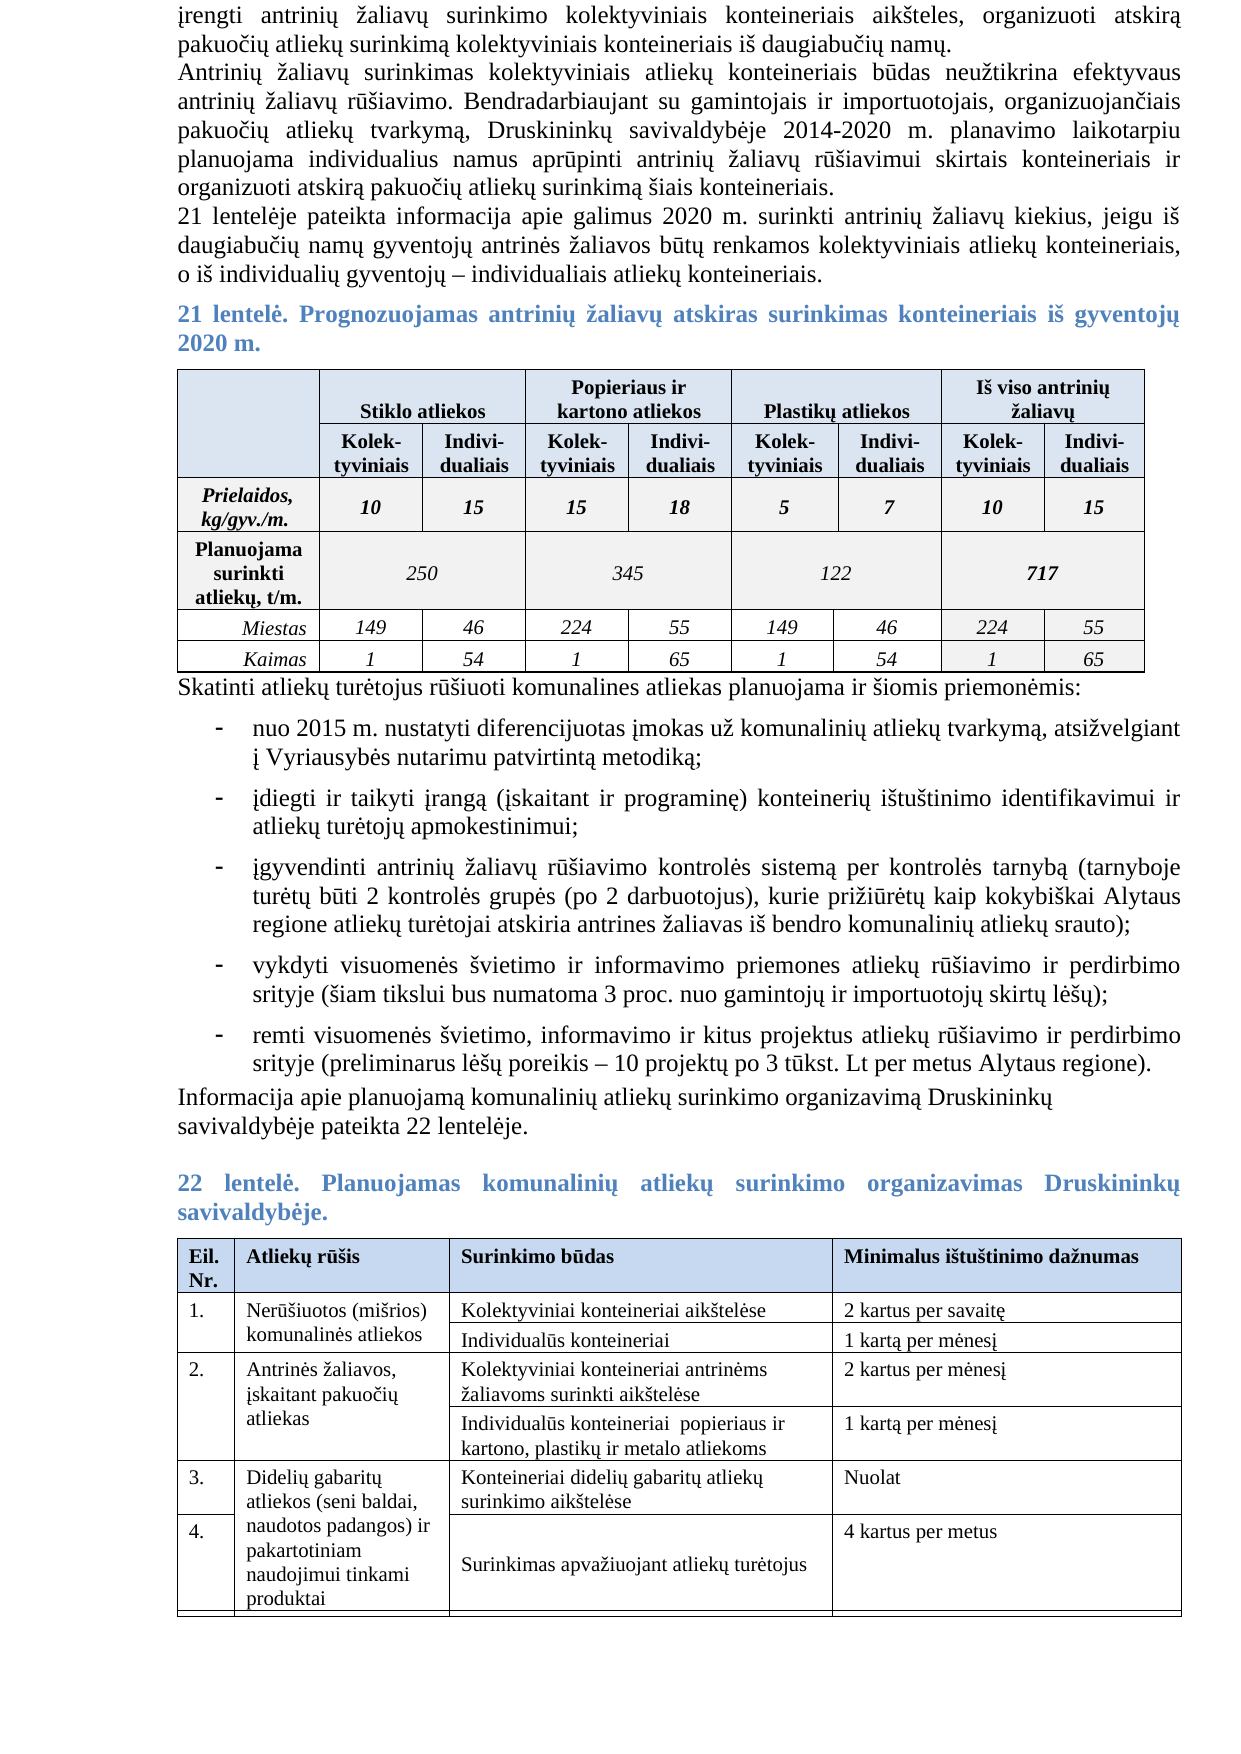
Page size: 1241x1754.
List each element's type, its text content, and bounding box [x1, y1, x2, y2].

table_cell Indivi-dualiais [629, 424, 731, 477]
table_cell [178, 1611, 234, 1616]
table_cell [833, 1611, 1181, 1616]
table_cell 5 [732, 478, 838, 531]
table_cell 224 [942, 610, 1044, 640]
text 21 lentelė. Prognozuojamas antrinių žaliavų atskiras surinkimas konteineriais iš gyventojų 2020 m. [177, 299, 1181, 357]
table_cell [450, 1611, 832, 1616]
table_cell 2. [178, 1353, 234, 1459]
table_cell 65 [629, 641, 731, 671]
table_cell Nuolat [833, 1461, 1181, 1513]
text  nuo 2015 m. nustatyti diferencijuotas įmokas už komunalinių atliekų tvarkymą, atsižvelgiant į Vyriausybės nutarimu patvirtintą metodiką; [215, 713, 1181, 771]
table_cell 1. [178, 1293, 234, 1352]
table_cell 2 kartus per savaitę [833, 1293, 1181, 1322]
text 21 lentelėje pateikta informacija apie galimus 2020 m. surinkti antrinių žaliavų kiekius, jeigu iš daugiabučių namų gyventojų antrinės žaliavos būtų renkamos kolektyviniais atliekų konteineriais, o iš individualių gyventojų – individualiais atliekų konteineriais. [177, 201, 1181, 287]
table_cell Surinkimas apvažiuojant atliekų turėtojus [450, 1515, 832, 1610]
table_cell 1 [732, 641, 833, 671]
text įrengti antrinių žaliavų surinkimo kolektyviniais konteineriais aikšteles, organizuoti atskirą pakuočių atliekų surinkimą kolektyviniais konteineriais iš daugiabučių namų. [177, 0, 1181, 57]
table_cell 4 kartus per metus [833, 1515, 1181, 1610]
table_cell Kaimas [178, 641, 319, 671]
table_cell 18 [629, 478, 731, 531]
text  vykdyti visuomenės švietimo ir informavimo priemones atliekų rūšiavimo ir perdirbimo srityje (šiam tikslui bus numatoma 3 proc. nuo gamintojų ir importuotojų skirtų lėšų); [215, 950, 1181, 1008]
text Informacija apie planuojamą komunalinių atliekų surinkimo organizavimą Druskininkų savivaldybėje pateikta 22 lentelėje. [177, 1082, 1181, 1139]
table_cell [235, 1611, 449, 1616]
text Antrinių žaliavų surinkimas kolektyviniais atliekų konteineriais būdas neužtikrina efektyvaus antrinių žaliavų rūšiavimo. Bendradarbiaujant su gamintojais ir importuotojais, organizuojančiais pakuočių atliekų tvarkymą, Druskininkų savivaldybėje 2014-2020 m. planavimo laikotarpiu planuojama individualius namus aprūpinti antrinių žaliavų rūšiavimui skirtais konteineriais ir organizuoti atskirą pakuočių atliekų surinkimą šiais konteineriais. [177, 57, 1181, 201]
table_header Plastikų atliekos [732, 370, 941, 423]
table_cell 1 kartą per mėnesį [833, 1323, 1181, 1352]
table_cell Antrinės žaliavos, įskaitant pakuočių atliekas [235, 1353, 449, 1459]
table_cell 1 [320, 641, 422, 671]
table_cell Kolektyviniai konteineriai aikštelėse [450, 1293, 832, 1322]
table_cell 149 [320, 610, 422, 640]
table_cell Kolektyviniai konteineriai antrinėms žaliavoms surinkti aikštelėse [450, 1353, 832, 1406]
table_cell 15 [423, 478, 525, 531]
table_cell 2 kartus per mėnesį [833, 1353, 1181, 1406]
text Skatinti atliekų turėtojus rūšiuoti komunalines atliekas planuojama ir šiomis priemonėmis: [177, 672, 1181, 701]
text  įdiegti ir taikyti įrangą (įskaitant ir programinę) konteinerių ištuštinimo identifikavimui ir atliekų turėtojų apmokestinimui; [215, 783, 1181, 840]
table_header Surinkimo būdas [450, 1239, 832, 1292]
table_cell Individualūs konteineriai popieriaus ir kartono, plastikų ir metalo atliekoms [450, 1407, 832, 1459]
table_cell 122 [732, 532, 941, 609]
text 22 lentelė. Planuojamas komunalinių atliekų surinkimo organizavimas Druskininkų savivaldybėje. [177, 1168, 1181, 1226]
table_cell 55 [1045, 610, 1144, 640]
table_cell Prielaidos, kg/gyv./m. [178, 478, 319, 531]
table_cell 54 [834, 641, 941, 671]
table_cell 1 [942, 641, 1044, 671]
table_header [178, 370, 319, 477]
table_cell Indivi-dualiais [423, 424, 525, 477]
table_cell 1 kartą per mėnesį [833, 1407, 1181, 1459]
table_cell 4. [178, 1515, 234, 1610]
table_cell Individualūs konteineriai [450, 1323, 832, 1352]
table_cell 15 [1045, 478, 1144, 531]
table_cell 65 [1045, 641, 1144, 671]
table_cell 345 [526, 532, 731, 609]
table_cell Nerūšiuotos (mišrios) komunalinės atliekos [235, 1293, 449, 1352]
table_cell Konteineriai didelių gabaritų atliekų surinkimo aikštelėse [450, 1461, 832, 1513]
table_cell 10 [320, 478, 422, 531]
table_cell Didelių gabaritų atliekos (seni baldai, naudotos padangos) ir pakartotiniam naudojimui tinkami produktai [235, 1461, 449, 1610]
text  įgyvendinti antrinių žaliavų rūšiavimo kontrolės sistemą per kontrolės tarnybą (tarnyboje turėtų būti 2 kontrolės grupės (po 2 darbuotojus), kurie prižiūrėtų kaip kokybiškai Alytaus regione atliekų turėtojai atskiria antrines žaliavas iš bendro komunalinių atliekų srauto); [215, 852, 1181, 938]
table_cell 250 [320, 532, 525, 609]
table_cell 1 [526, 641, 628, 671]
table_cell Kolek-tyviniais [320, 424, 422, 477]
table_cell 224 [526, 610, 628, 640]
table_header Iš viso antrinių žaliavų [942, 370, 1144, 423]
table_header Eil. Nr. [178, 1239, 234, 1292]
table_cell Indivi-dualiais [839, 424, 941, 477]
table_cell Kolek-tyviniais [942, 424, 1044, 477]
table_cell Miestas [178, 610, 319, 640]
table_cell 55 [629, 610, 731, 640]
table_cell 3. [178, 1461, 234, 1513]
table_cell 7 [839, 478, 941, 531]
table_header Stiklo atliekos [320, 370, 525, 423]
table_cell 717 [942, 532, 1144, 609]
table_header Popieriaus ir kartono atliekos [526, 370, 731, 423]
table_cell Planuojama surinkti atliekų, t/m. [178, 532, 319, 609]
table_cell 46 [834, 610, 941, 640]
table_cell Kolek-tyviniais [526, 424, 628, 477]
table_cell 46 [423, 610, 525, 640]
table_header Atliekų rūšis [235, 1239, 449, 1292]
table_cell 149 [732, 610, 833, 640]
table_header Minimalus ištuštinimo dažnumas [833, 1239, 1181, 1292]
table_cell Kolek-tyviniais [732, 424, 838, 477]
table_cell 10 [942, 478, 1044, 531]
table_cell 54 [423, 641, 525, 671]
table_cell 15 [526, 478, 628, 531]
table_cell Indivi-dualiais [1045, 424, 1144, 477]
text  remti visuomenės švietimo, informavimo ir kitus projektus atliekų rūšiavimo ir perdirbimo srityje (preliminarus lėšų poreikis – 10 projektų po 3 tūkst. Lt per metus Alytaus regione). [215, 1020, 1181, 1077]
